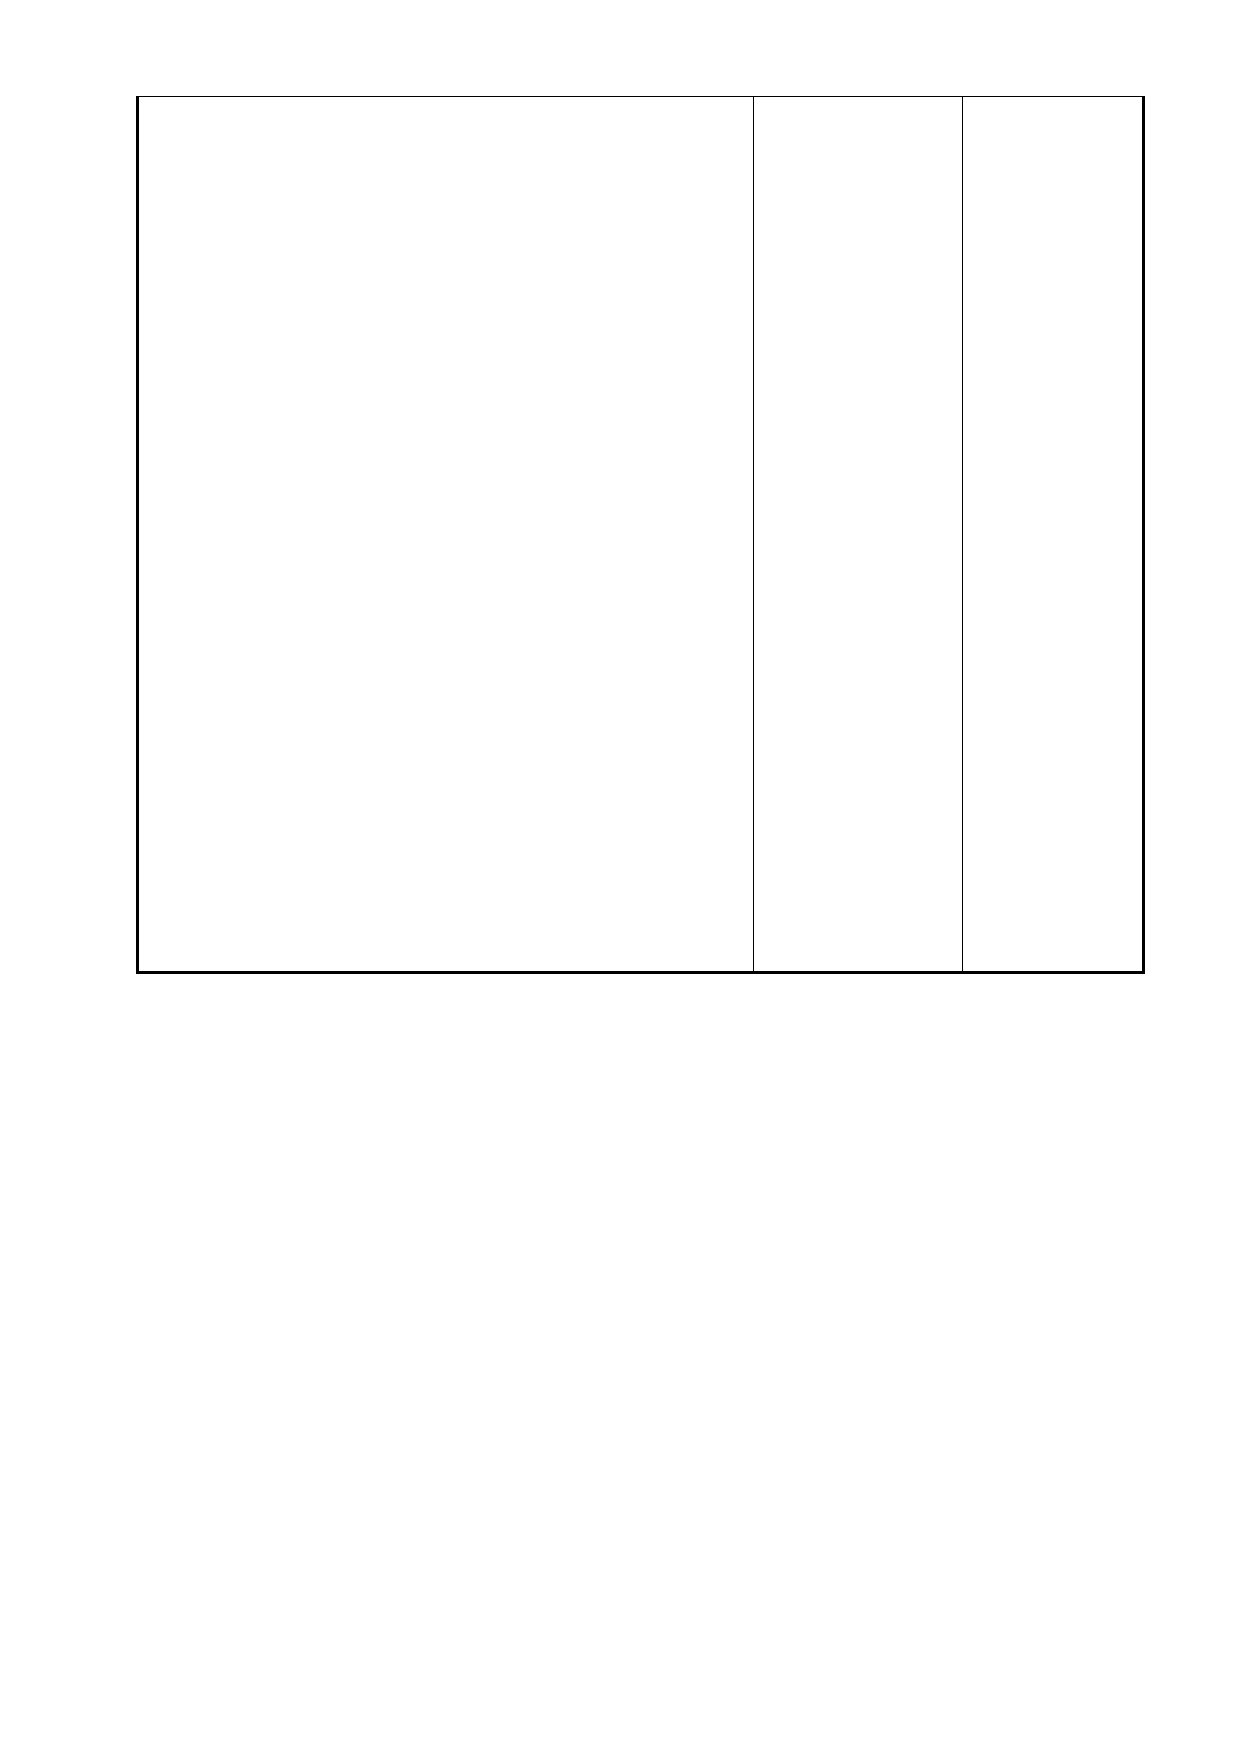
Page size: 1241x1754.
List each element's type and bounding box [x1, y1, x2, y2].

table_cell [963, 97, 1142, 971]
table_cell [139, 97, 753, 971]
table_cell [754, 97, 962, 971]
